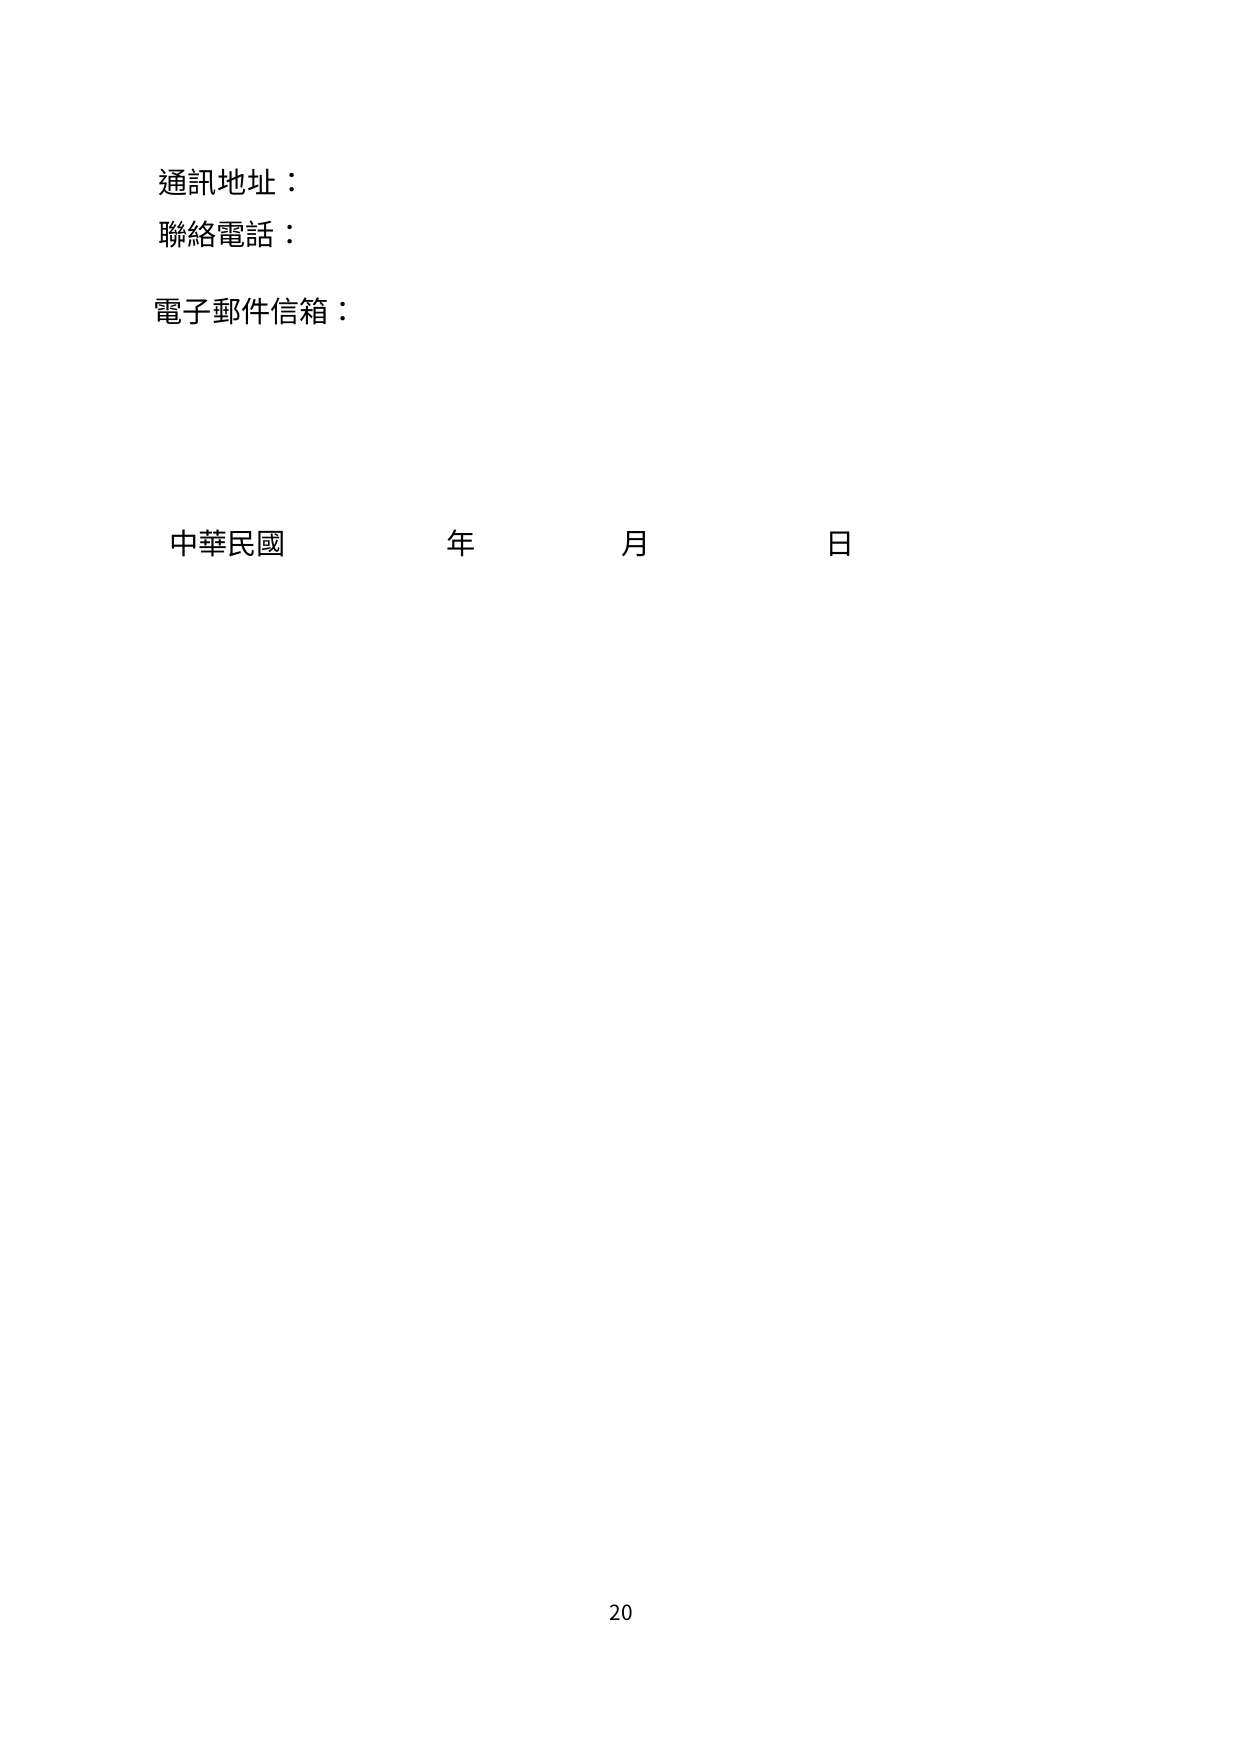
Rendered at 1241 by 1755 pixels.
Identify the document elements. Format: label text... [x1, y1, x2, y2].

text 電子郵件信箱： [153, 281, 1180, 333]
text 中華民國 年 月 日 [169, 512, 1180, 564]
text 通訊地址： 聯絡電話： [158, 152, 306, 256]
